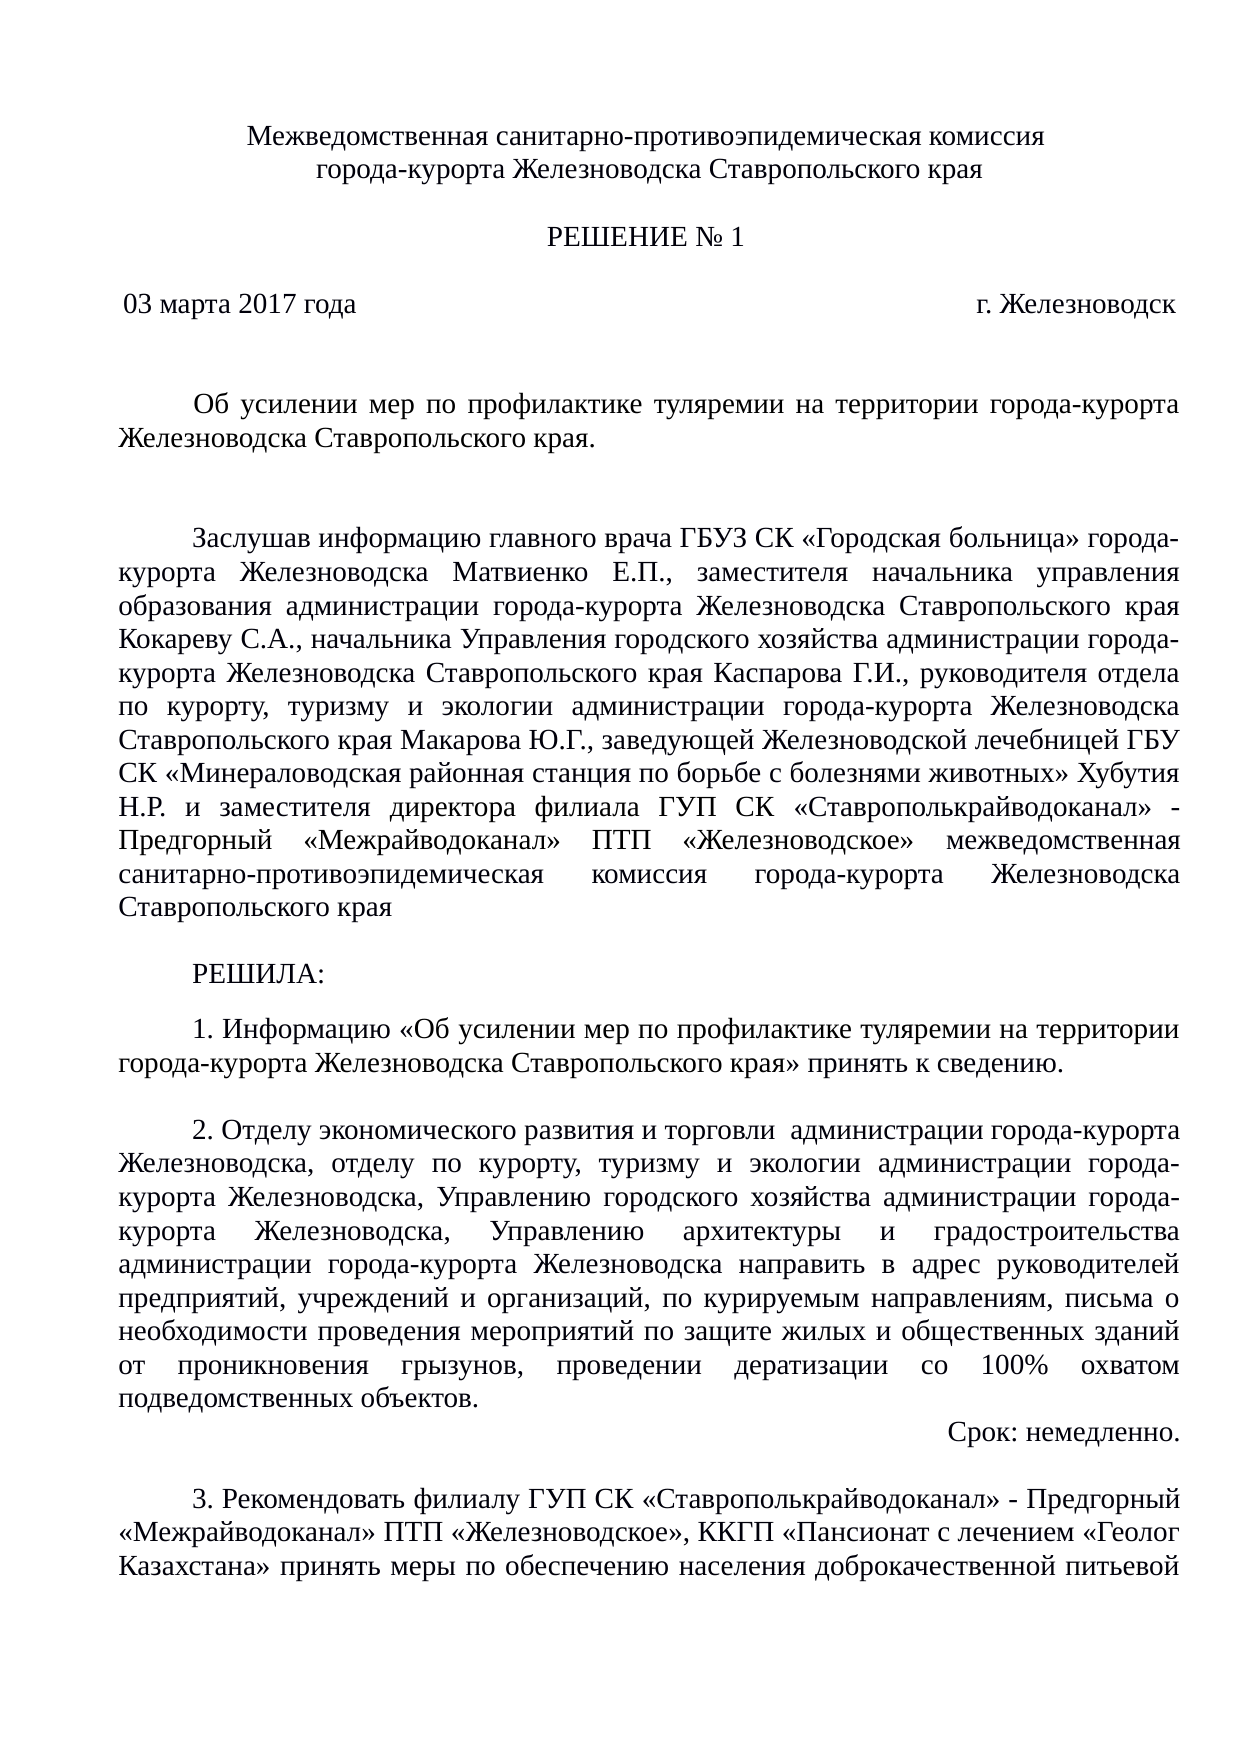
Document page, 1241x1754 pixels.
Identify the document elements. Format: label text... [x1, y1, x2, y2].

text Об усилении мер по профилактике туляремии на территории города-курорта Железноводска Ставропольского края. [118, 386, 1181, 453]
text 03 марта 2017 года г. Железноводск [118, 286, 1181, 319]
text Срок: немедленно. [118, 1414, 1181, 1447]
text РЕШЕНИЕ № 1 [118, 219, 1181, 252]
text 3. Рекомендовать филиалу ГУП СК «Ставрополькрайводоканал» - Предгорный «Межрайводоканал» ПТП «Железноводское», ККГП «Пансионат с лечением «Геолог Казахстана» принять меры по обеспечению населения доброкачественной питьевой [118, 1481, 1181, 1582]
text города-курорта Железноводска Ставропольского края [118, 152, 1181, 185]
text 1. Информацию «Об усилении мер по профилактике туляремии на территории города-курорта Железноводска Ставропольского края» принять к сведению. [118, 1011, 1181, 1078]
text Межведомственная санитарно-противоэпидемическая комиссия [118, 118, 1181, 152]
text Заслушав информацию главного врача ГБУЗ СК «Городская больница» города-курорта Железноводска Матвиенко Е.П., заместителя начальника управления образования администрации города-курорта Железноводска Ставропольского края Кокареву С.А., начальника Управления городского хозяйства администрации города-курорта Железноводска Ставропольского края Каспарова Г.И., руководителя отдела по курорту, туризму и экологии администрации города-курорта Железноводска Ставропольского края Макарова Ю.Г., заведующей Железноводской лечебницей ГБУ СК «Минераловодская районная станция по борьбе с болезнями животных» Хубутия Н.Р. и заместителя директора филиала ГУП СК «Ставрополькрайводоканал» - Предгорный «Межрайводоканал» ПТП «Железноводское» межведомственная санитарно-противоэпидемическая комиссия города-курорта Железноводска Ставропольского края [118, 521, 1181, 923]
text 2. Отделу экономического развития и торговли администрации города-курорта Железноводска, отделу по курорту, туризму и экологии администрации города-курорта Железноводска, Управлению городского хозяйства администрации города-курорта Железноводска, Управлению архитектуры и градостроительства администрации города-курорта Железноводска направить в адрес руководителей предприятий, учреждений и организаций, по курируемым направлениям, письма о необходимости проведения мероприятий по защите жилых и общественных зданий от проникновения грызунов, проведении дератизации со 100% охватом подведомственных объектов. [118, 1112, 1181, 1414]
text РЕШИЛА: [118, 957, 1181, 990]
